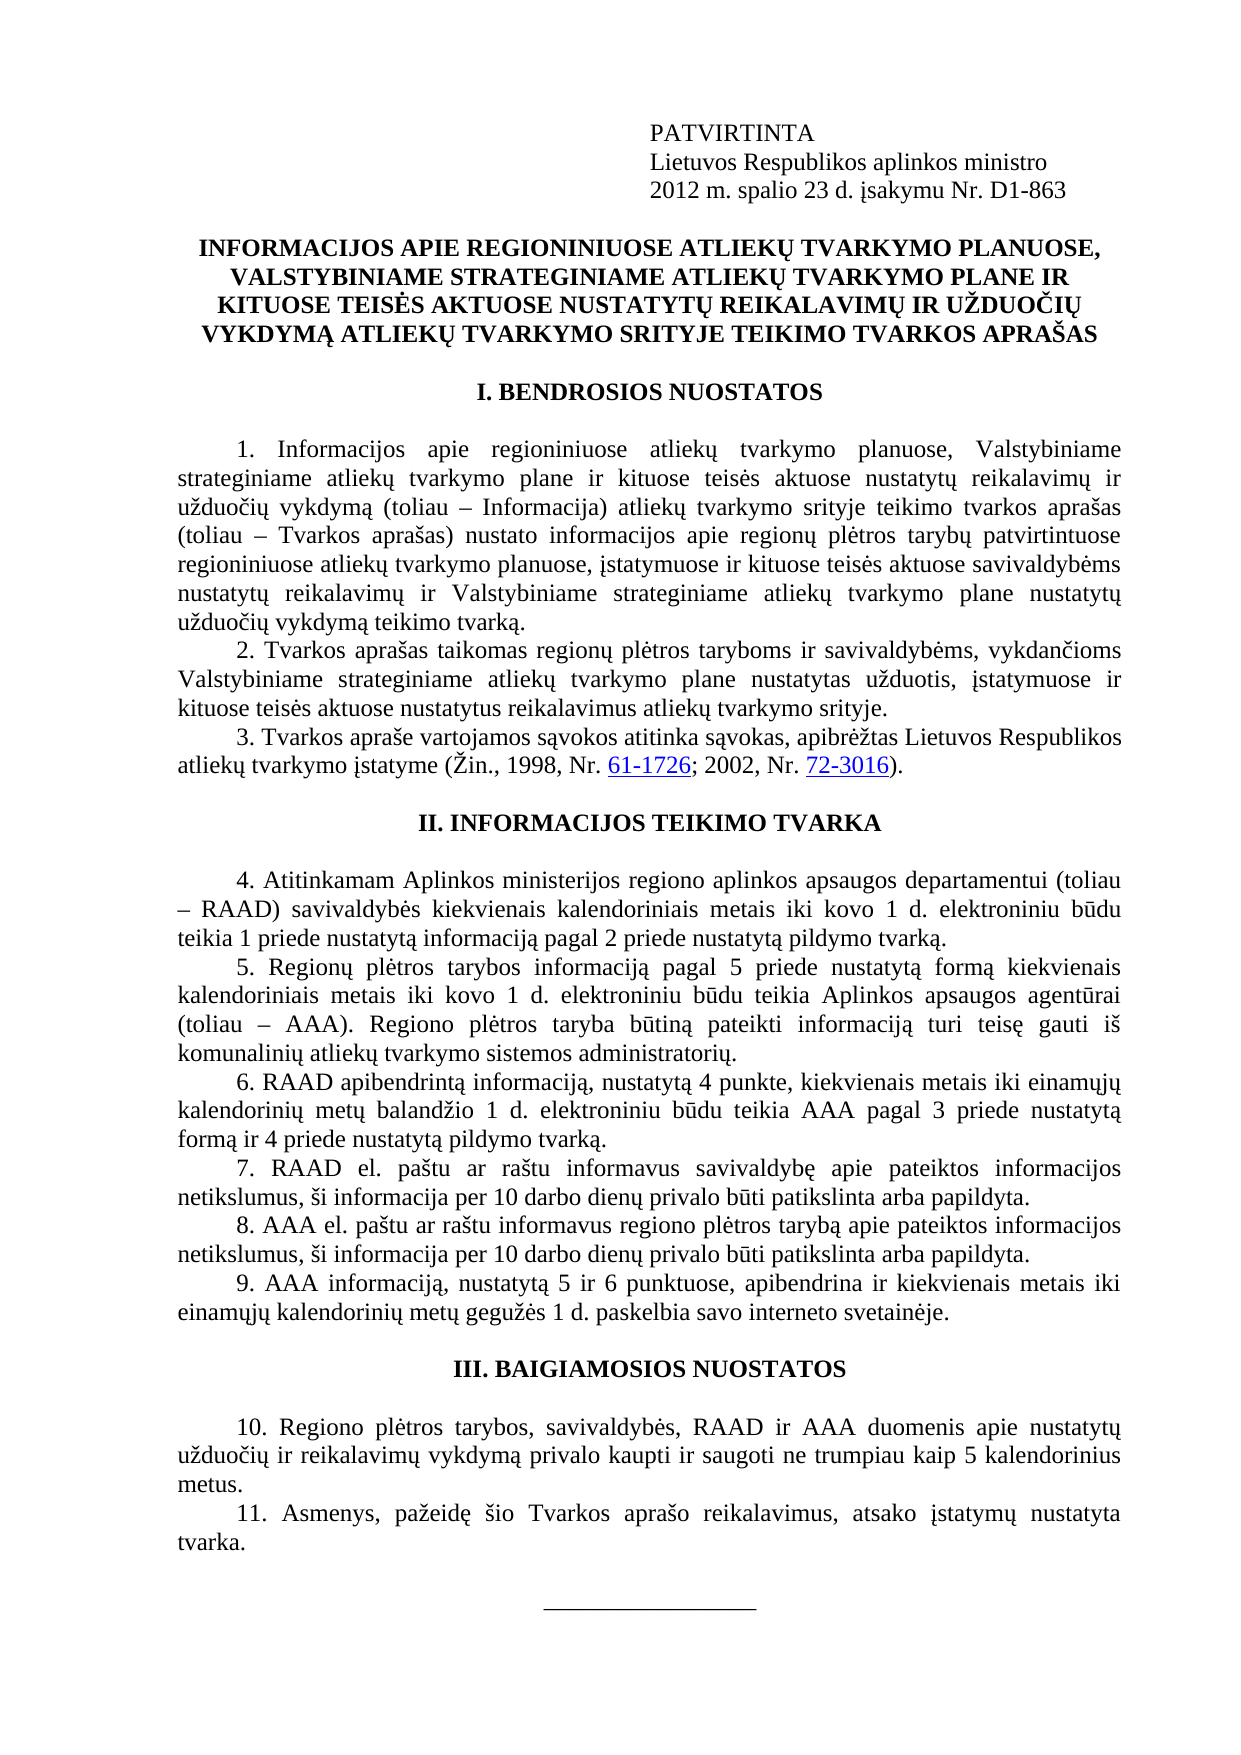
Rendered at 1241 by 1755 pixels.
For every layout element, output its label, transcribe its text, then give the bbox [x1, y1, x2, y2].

text II. INFORMACIJOS TEIKIMO TVARKA [177, 808, 1122, 837]
text Lietuvos Respublikos aplinkos ministro [649, 147, 1122, 176]
text 2. Tvarkos aprašas taikomas regionų plėtros taryboms ir savivaldybėms, vykdančioms Valstybiniame strateginiame atliekų tvarkymo plane nustatytas užduotis, įstatymuose ir kituose teisės aktuose nustatytus reikalavimus atliekų tvarkymo srityje. [177, 636, 1122, 722]
text 1. Informacijos apie regioniniuose atliekų tvarkymo planuose, Valstybiniame strateginiame atliekų tvarkymo plane ir kituose teisės aktuose nustatytų reikalavimų ir užduočių vykdymą (toliau – Informacija) atliekų tvarkymo srityje teikimo tvarkos aprašas (toliau – Tvarkos aprašas) nustato informacijos apie regionų plėtros tarybų patvirtintuose regioniniuose atliekų tvarkymo planuose, įstatymuose ir kituose teisės aktuose savivaldybėms nustatytų reikalavimų ir Valstybiniame strateginiame atliekų tvarkymo plane nustatytų užduočių vykdymą teikimo tvarką. [177, 434, 1122, 636]
text 3. Tvarkos apraše vartojamos sąvokos atitinka sąvokas, apibrėžtas Lietuvos Respublikos atliekų tvarkymo įstatyme (Žin., 1998, Nr. 61-1726; 2002, Nr. 72-3016). [177, 722, 1122, 779]
text INFORMACIJOS APIE REGIONINIUOSE ATLIEKŲ TVARKYMO PLANUOSE, VALSTYBINIAME STRATEGINIAME ATLIEKŲ TVARKYMO PLANE IR KITUOSE TEISĖS AKTUOSE NUSTATYTŲ REIKALAVIMŲ IR UŽDUOČIŲ VYKDYMĄ ATLIEKŲ TVARKYMO SRITYJE TEIKIMO TVARKOS APRAŠAS [177, 233, 1122, 348]
text 6. RAAD apibendrintą informaciją, nustatytą 4 punkte, kiekvienais metais iki einamųjų kalendorinių metų balandžio 1 d. elektroniniu būdu teikia AAA pagal 3 priede nustatytą formą ir 4 priede nustatytą pildymo tvarką. [177, 1067, 1122, 1153]
text 11. Asmenys, pažeidę šio Tvarkos aprašo reikalavimus, atsako įstatymų nustatyta tvarka. [177, 1498, 1122, 1556]
text 9. AAA informaciją, nustatytą 5 ir 6 punktuose, apibendrina ir kiekvienais metais iki einamųjų kalendorinių metų gegužės 1 d. paskelbia savo interneto svetainėje. [177, 1268, 1122, 1326]
text III. BAIGIAMOSIOS NUOSTATOS [177, 1354, 1122, 1383]
text PATVIRTINTA [649, 118, 1122, 147]
text 7. RAAD el. paštu ar raštu informavus savivaldybę apie pateiktos informacijos netikslumus, ši informacija per 10 darbo dienų privalo būti patikslinta arba papildyta. [177, 1153, 1122, 1211]
text I. BENDROSIOS NUOSTATOS [177, 377, 1122, 406]
text 8. AAA el. paštu ar raštu informavus regiono plėtros tarybą apie pateiktos informacijos netikslumus, ši informacija per 10 darbo dienų privalo būti patikslinta arba papildyta. [177, 1211, 1122, 1268]
text 4. Atitinkamam Aplinkos ministerijos regiono aplinkos apsaugos departamentui (toliau – RAAD) savivaldybės kiekvienais kalendoriniais metais iki kovo 1 d. elektroniniu būdu teikia 1 priede nustatytą informaciją pagal 2 priede nustatytą pildymo tvarką. [177, 866, 1122, 952]
text 10. Regiono plėtros tarybos, savivaldybės, RAAD ir AAA duomenis apie nustatytų užduočių ir reikalavimų vykdymą privalo kaupti ir saugoti ne trumpiau kaip 5 kalendorinius metus. [177, 1412, 1122, 1498]
text 2012 m. spalio 23 d. įsakymu Nr. D1-863 [649, 176, 1122, 204]
text 5. Regionų plėtros tarybos informaciją pagal 5 priede nustatytą formą kiekvienais kalendoriniais metais iki kovo 1 d. elektroniniu būdu teikia Aplinkos apsaugos agentūrai (toliau – AAA). Regiono plėtros taryba būtiną pateikti informaciją turi teisę gauti iš komunalinių atliekų tvarkymo sistemos administratorių. [177, 952, 1122, 1067]
text _________________ [177, 1584, 1122, 1613]
